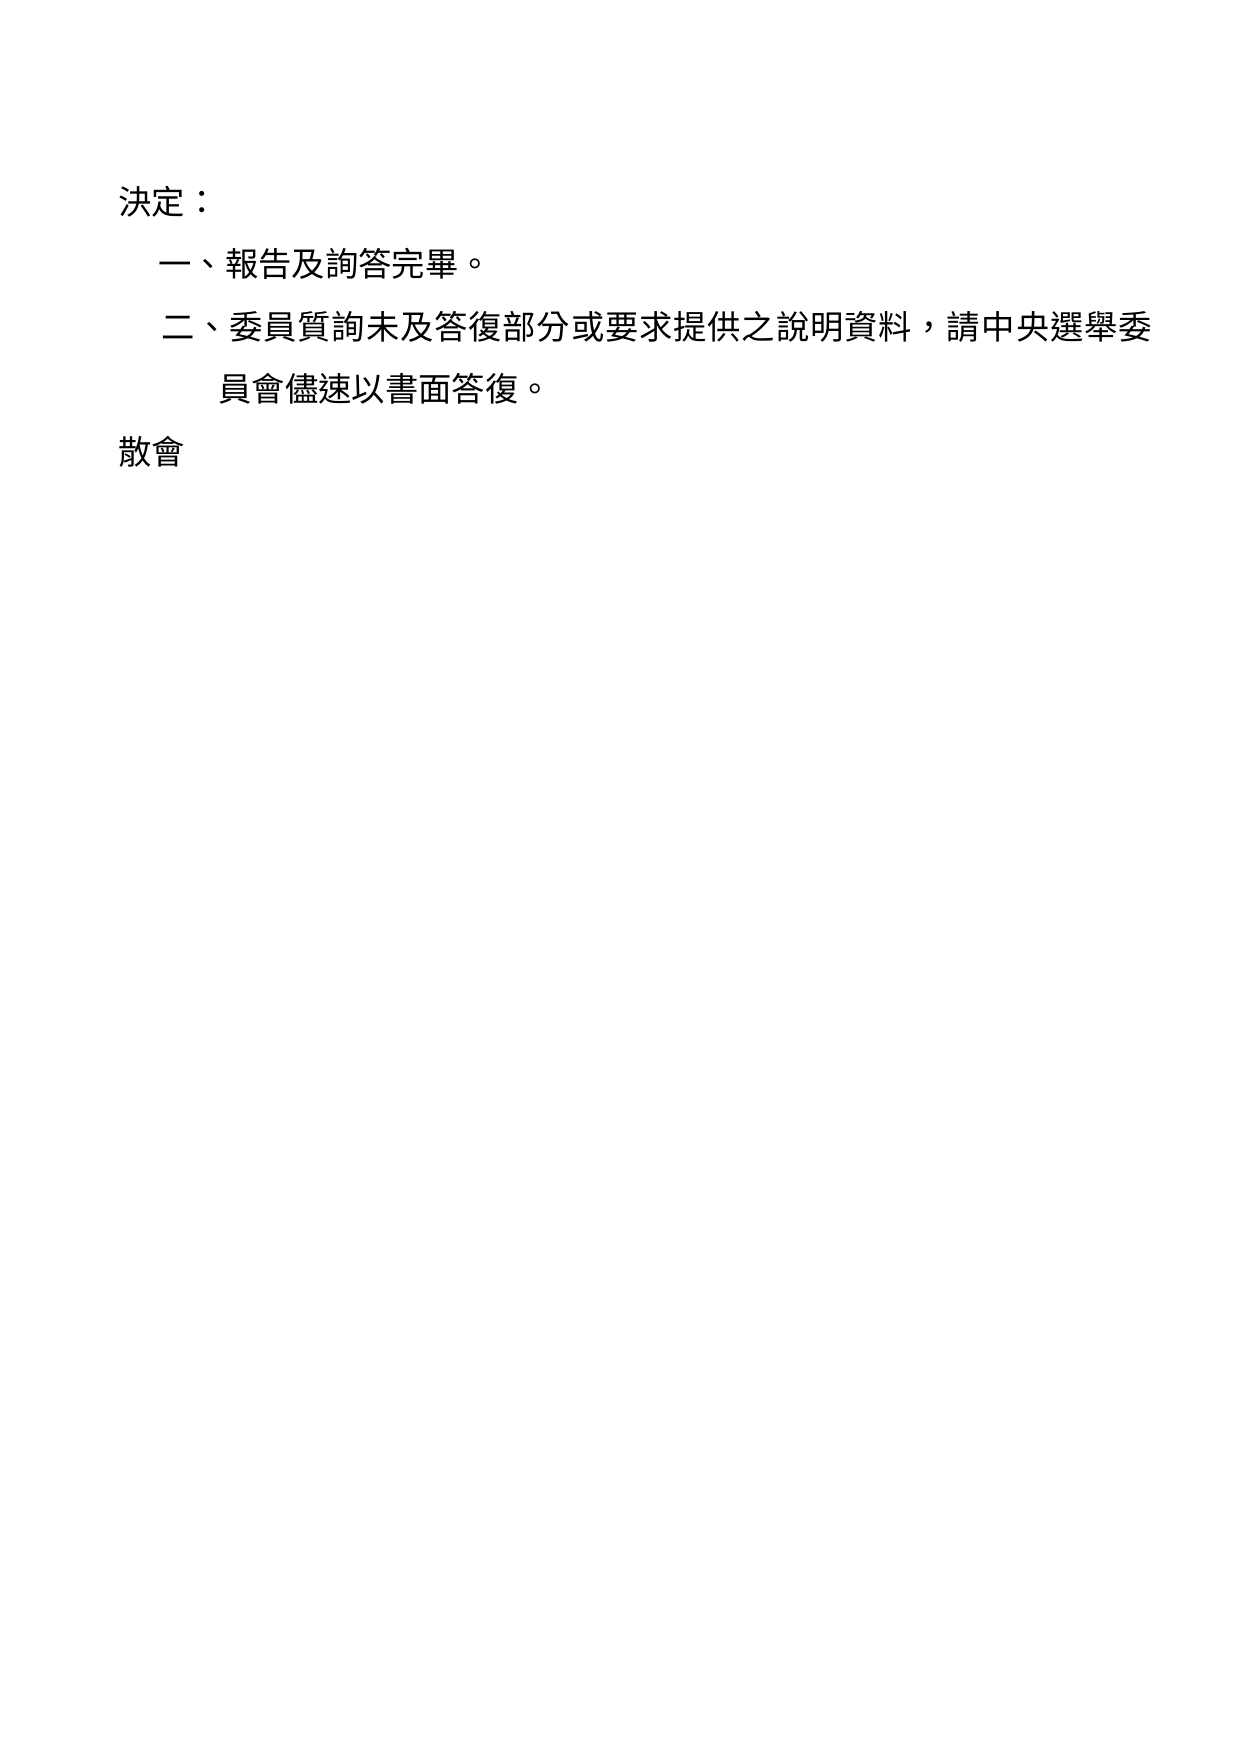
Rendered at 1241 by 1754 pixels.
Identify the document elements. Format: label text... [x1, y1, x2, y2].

text 二、委員質詢未及答復部分或要求提供之說明資料，請中央選舉委員會儘速以書面答復。 [118, 283, 1152, 408]
text 決定： [118, 158, 1152, 221]
text 一、報告及詢答完畢。 [118, 221, 1152, 283]
text 散會 [118, 408, 1152, 471]
